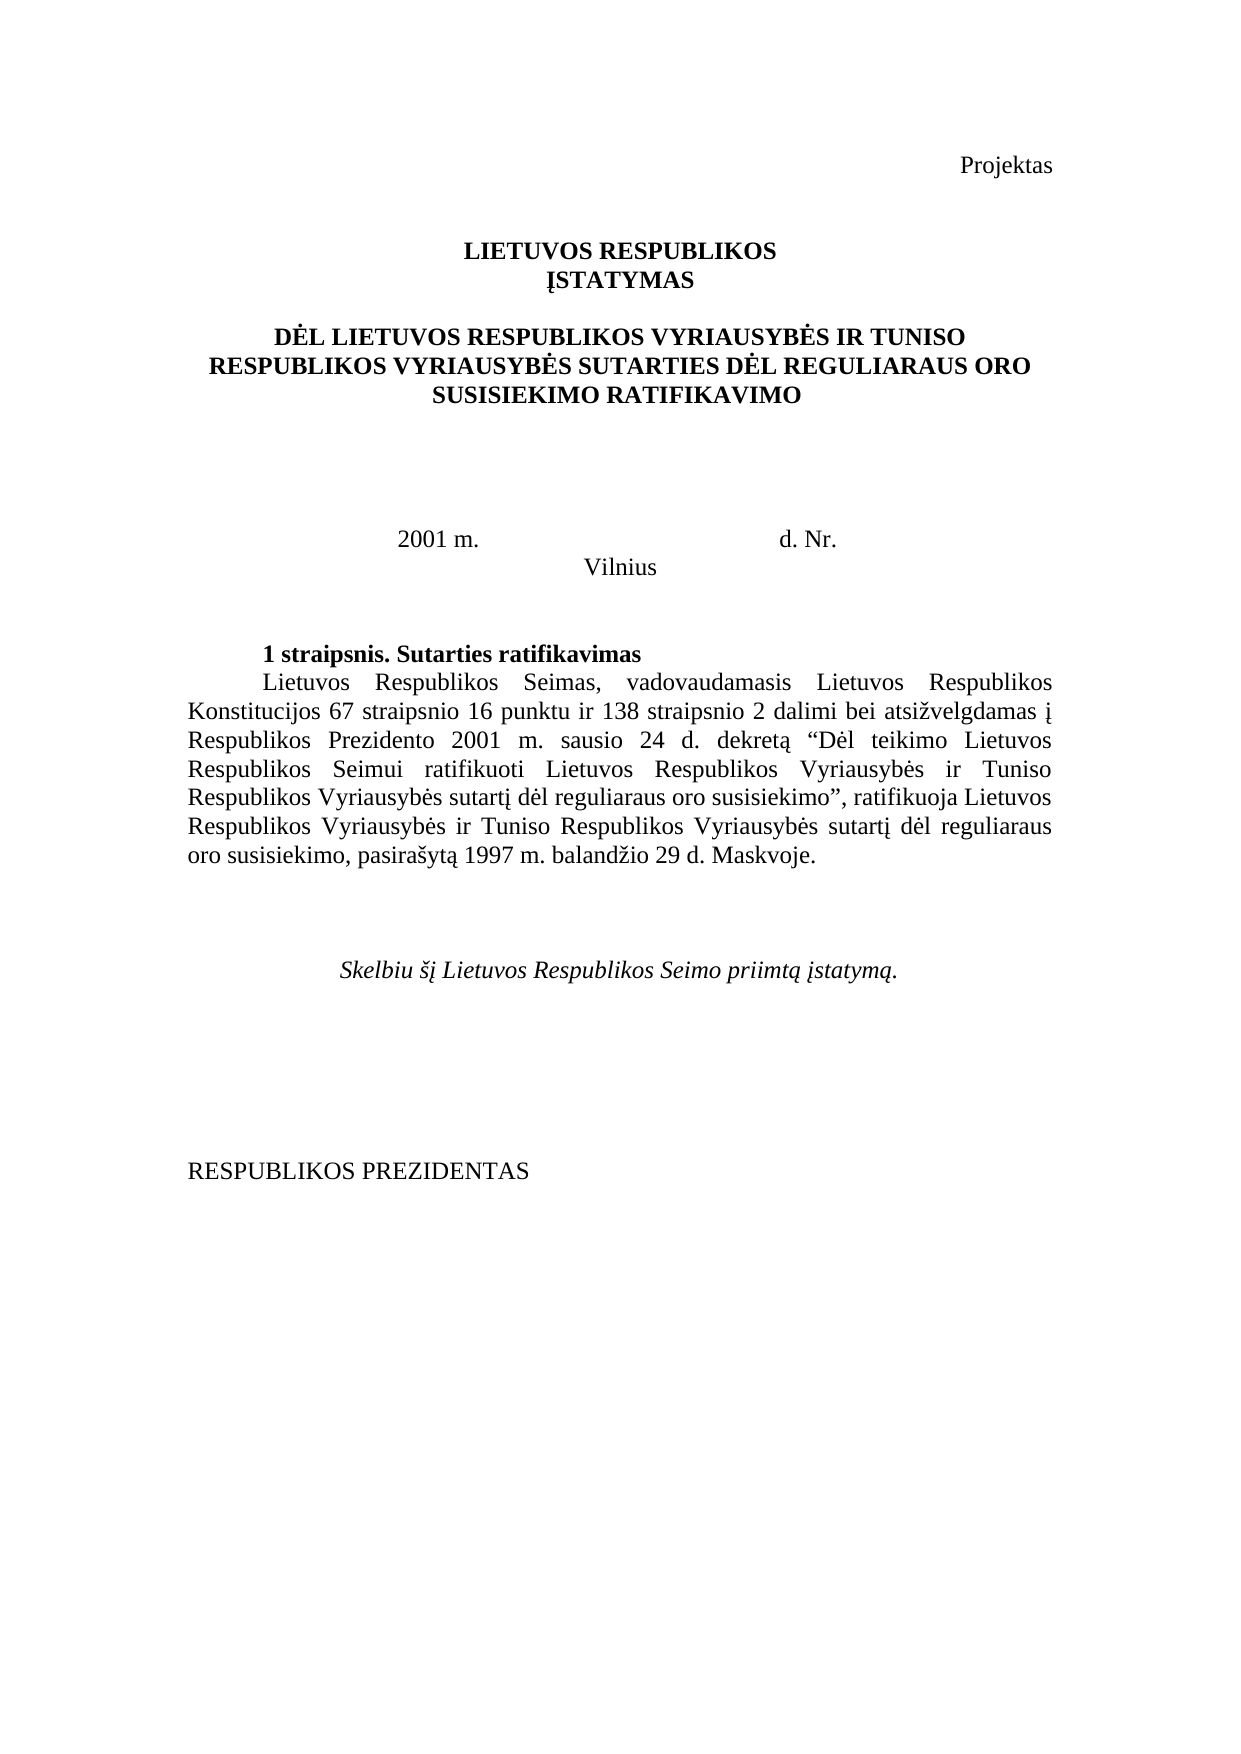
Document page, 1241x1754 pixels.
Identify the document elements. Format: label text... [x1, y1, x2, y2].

text 2001 m. d. Nr. [187, 524, 1053, 552]
text 1 straipsnis. Sutarties ratifikavimas [187, 639, 1053, 667]
text LIETUVOS RESPUBLIKOS [187, 236, 1053, 265]
text RESPUBLIKOS PREZIDENTAS [187, 1156, 1053, 1185]
text DĖL LIETUVOS RESPUBLIKOS VYRIAUSYBĖS IR TUNISO RESPUBLIKOS VYRIAUSYBĖS SUTARTIES DĖL REGULIARAUS ORO SUSISIEKIMO RATIFIKAVIMO [187, 322, 1053, 409]
text ĮSTATYMAS [187, 265, 1053, 294]
text Vilnius [187, 552, 1053, 581]
text Skelbiu šį Lietuvos Respublikos Seimo priimtą įstatymą. [187, 955, 1053, 984]
text Lietuvos Respublikos Seimas, vadovaudamasis Lietuvos Respublikos Konstitucijos 67 straipsnio 16 punktu ir 138 straipsnio 2 dalimi bei atsižvelgdamas į Respublikos Prezidento 2001 m. sausio 24 d. dekretą “Dėl teikimo Lietuvos Respublikos Seimui ratifikuoti Lietuvos Respublikos Vyriausybės ir Tuniso Respublikos Vyriausybės sutartį dėl reguliaraus oro susisiekimo”, ratifikuoja Lietuvos Respublikos Vyriausybės ir Tuniso Respublikos Vyriausybės sutartį dėl reguliaraus oro susisiekimo, pasirašytą 1997 m. balandžio 29 d. Maskvoje. [187, 667, 1053, 869]
text Projektas [187, 150, 1053, 179]
